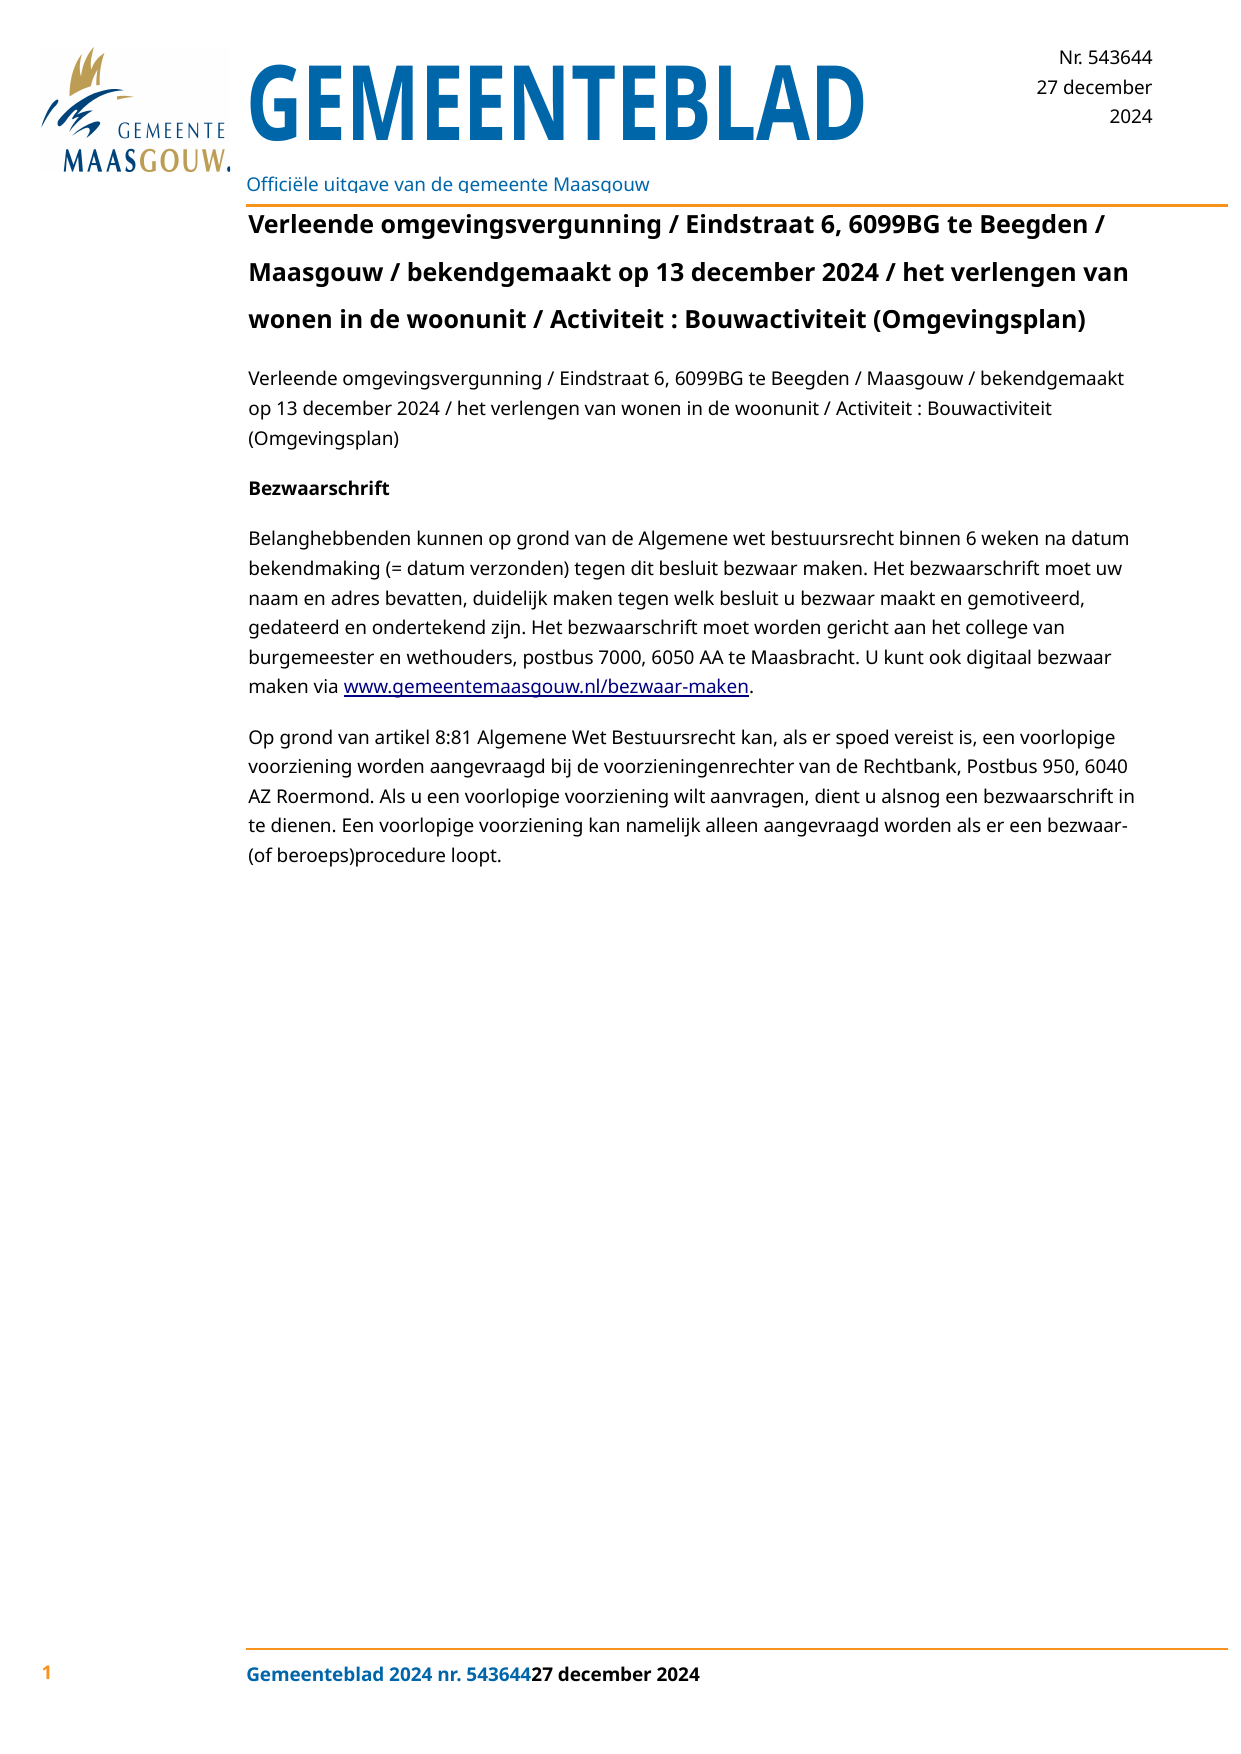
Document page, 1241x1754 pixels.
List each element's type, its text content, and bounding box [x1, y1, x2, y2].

text Op grond van artikel 8:81 Algemene Wet Bestuursrecht kan, als er spoed vereist is, een voorlopige voorziening worden aangevraagd bij de voorzieningenrechter van de Rechtbank, Postbus 950, 6040 AZ Roermond. Als u een voorlopige voorziening wilt aanvragen, dient u alsnog een bezwaarschrift in te dienen. Een voorlopige voorziening kan namelijk alleen aangevraagd worden als er een bezwaar- (of beroeps)procedure loopt. [248, 724, 1152, 868]
text Belanghebbenden kunnen op grond van de Algemene wet bestuursrecht binnen 6 weken na datum bekendmaking (= datum verzonden) tegen dit besluit bezwaar maken. Het bezwaarschrift moet uw naam en adres bevatten, duidelijk maken tegen welk besluit u bezwaar maakt en gemotiveerd, gedateerd en ondertekend zijn. Het bezwaarschrift moet worden gericht aan het college van burgemeester en wethouders, postbus 7000, 6050 AA te Maasbracht. U kunt ook digitaal bezwaar maken via www.gemeentemaasgouw.nl/bezwaar-maken. [248, 526, 1152, 699]
text Bezwaarschrift [248, 475, 1152, 501]
picture [41, 47, 231, 172]
text Verleende omgevingsvergunning / Eindstraat 6, 6099BG te Beegden / Maasgouw / bekendgemaakt op 13 december 2024 / het verlengen van wonen in de woonunit / Activiteit : Bouwactiviteit (Omgevingsplan) [248, 207, 1152, 336]
text Verleende omgevingsvergunning / Eindstraat 6, 6099BG te Beegden / Maasgouw / bekendgemaakt op 13 december 2024 / het verlengen van wonen in de woonunit / Activiteit : Bouwactiviteit (Omgevingsplan) [248, 366, 1152, 450]
